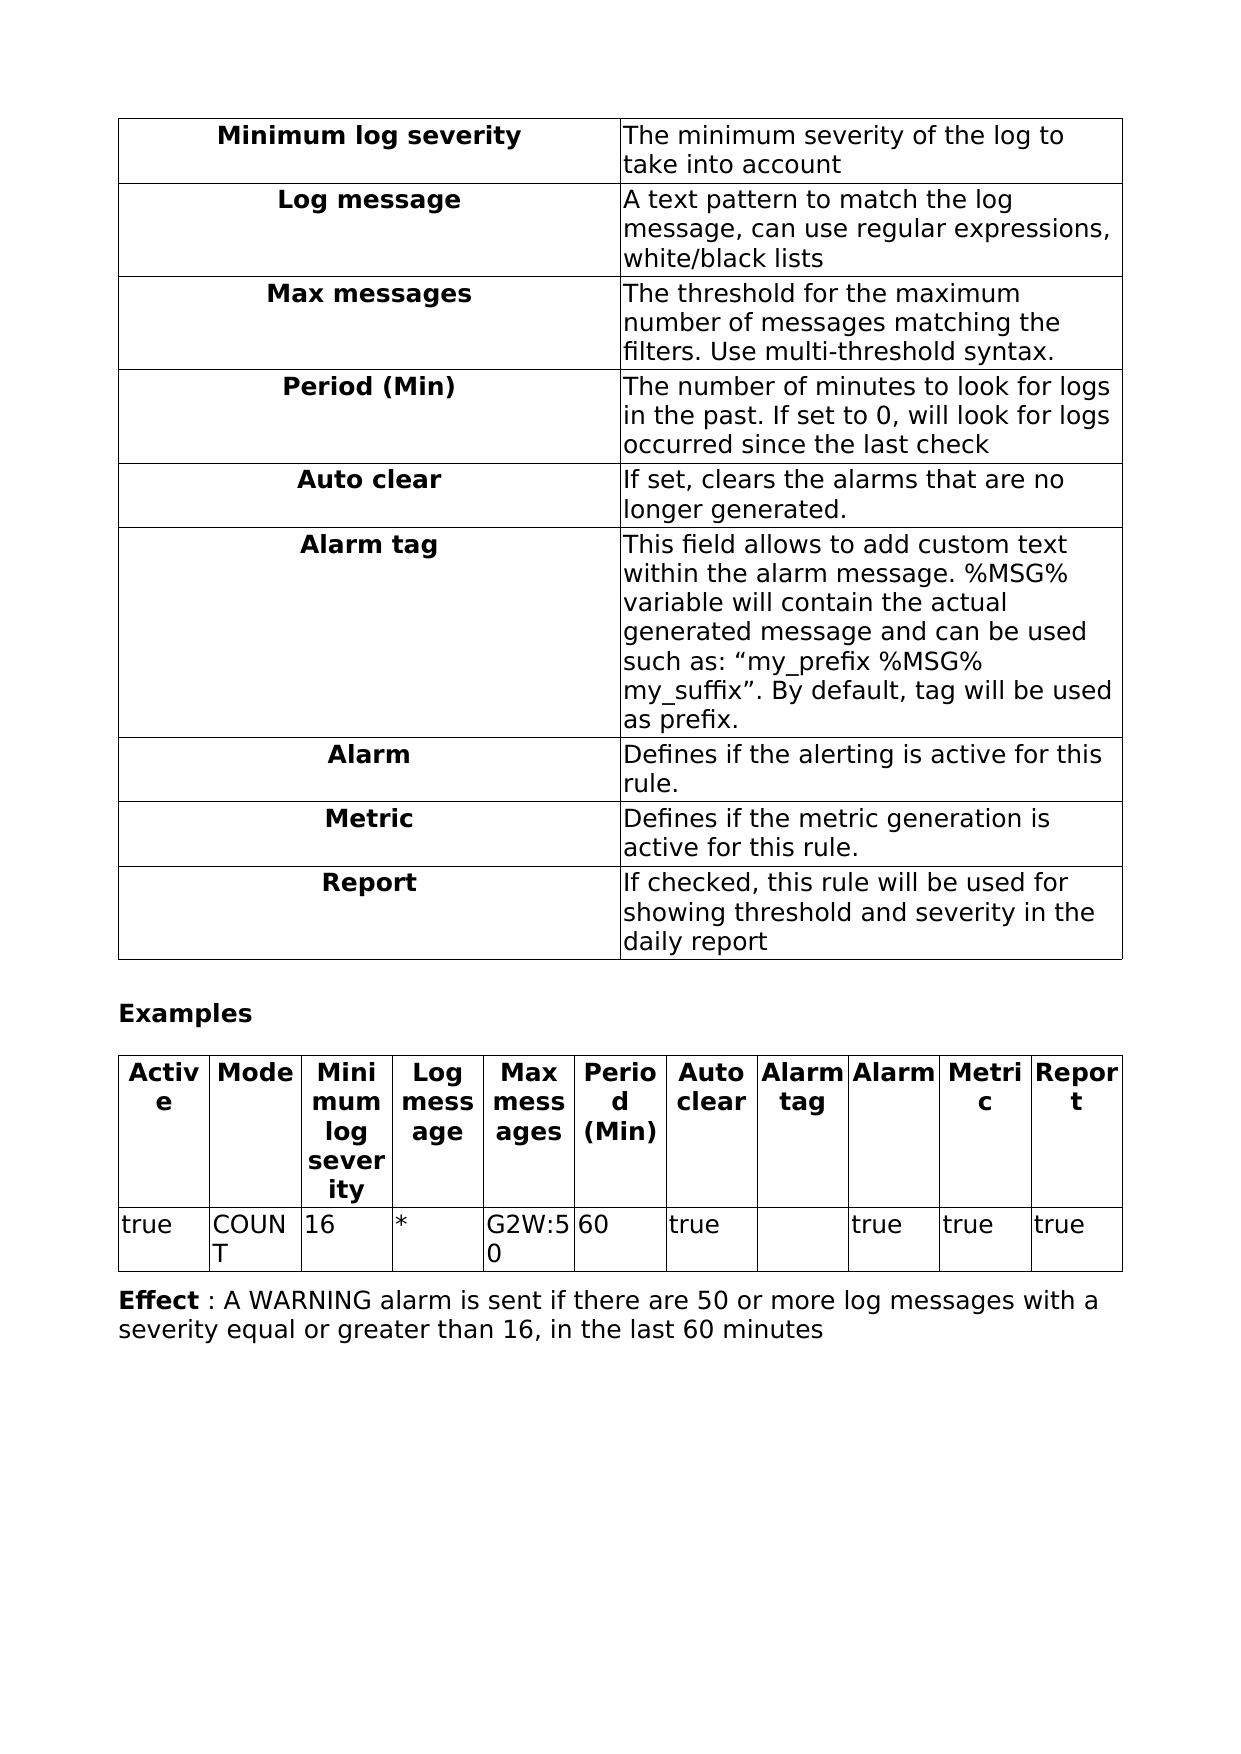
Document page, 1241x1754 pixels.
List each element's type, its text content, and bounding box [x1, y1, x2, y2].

table_cell true [119, 1208, 209, 1271]
table_cell Alarm tag [119, 528, 620, 737]
table_cell Max messages [119, 277, 620, 369]
table_cell Defines if the metric generation is active for this rule. [621, 802, 1122, 866]
table_cell A text pattern to match the log message, can use regular expressions, white/black lists [621, 184, 1122, 276]
text Effect : A WARNING alarm is sent if there are 50 or more log messages with a severity equal or greater than 16, in the last 60 minutes [118, 1286, 1122, 1345]
table_cell Log message [119, 184, 620, 276]
table_header Log message [393, 1056, 483, 1207]
table_cell Alarm [119, 738, 620, 801]
table_header Minimum log severity [302, 1056, 392, 1207]
table_cell The number of minutes to look for logs in the past. If set to 0, will look for logs occurred since the last check [621, 370, 1122, 463]
table_cell true [667, 1208, 757, 1271]
table_cell Period (Min) [119, 370, 620, 463]
table_cell 60 [575, 1208, 666, 1271]
table_cell true [940, 1208, 1031, 1271]
table_cell G2W:50 [484, 1208, 574, 1271]
table_header Alarm tag [758, 1056, 848, 1207]
table_cell 16 [302, 1208, 392, 1271]
table_cell true [849, 1208, 939, 1271]
table_cell COUNT [210, 1208, 301, 1271]
table_header Report [1032, 1056, 1122, 1207]
table_header Active [119, 1056, 209, 1207]
table_cell If set, clears the alarms that are no longer generated. [621, 464, 1122, 527]
table_cell Auto clear [119, 464, 620, 527]
table_cell Defines if the alerting is active for this rule. [621, 738, 1122, 801]
subtitle Examples [118, 999, 1122, 1028]
table_cell The threshold for the maximum number of messages matching the filters. Use multi-threshold syntax. [621, 277, 1122, 369]
table_header Mode [210, 1056, 301, 1207]
table_header Period (Min) [575, 1056, 666, 1207]
table_cell * [393, 1208, 483, 1271]
table_header Alarm [849, 1056, 939, 1207]
table_header Max messages [484, 1056, 574, 1207]
table_cell Minimum log severity [119, 119, 620, 182]
table_cell true [1032, 1208, 1122, 1271]
table_cell The minimum severity of the log to take into account [621, 119, 1122, 182]
table_cell [758, 1208, 848, 1271]
table_cell If checked, this rule will be used for showing threshold and severity in the daily report [621, 867, 1122, 959]
table_cell This field allows to add custom text within the alarm message. %MSG% variable will contain the actual generated message and can be used such as: “my_prefix %MSG% my_suffix”. By default, tag will be used as prefix. [621, 528, 1122, 737]
table_header Metric [940, 1056, 1031, 1207]
table_header Auto clear [667, 1056, 757, 1207]
table_cell Report [119, 867, 620, 959]
table_cell Metric [119, 802, 620, 866]
